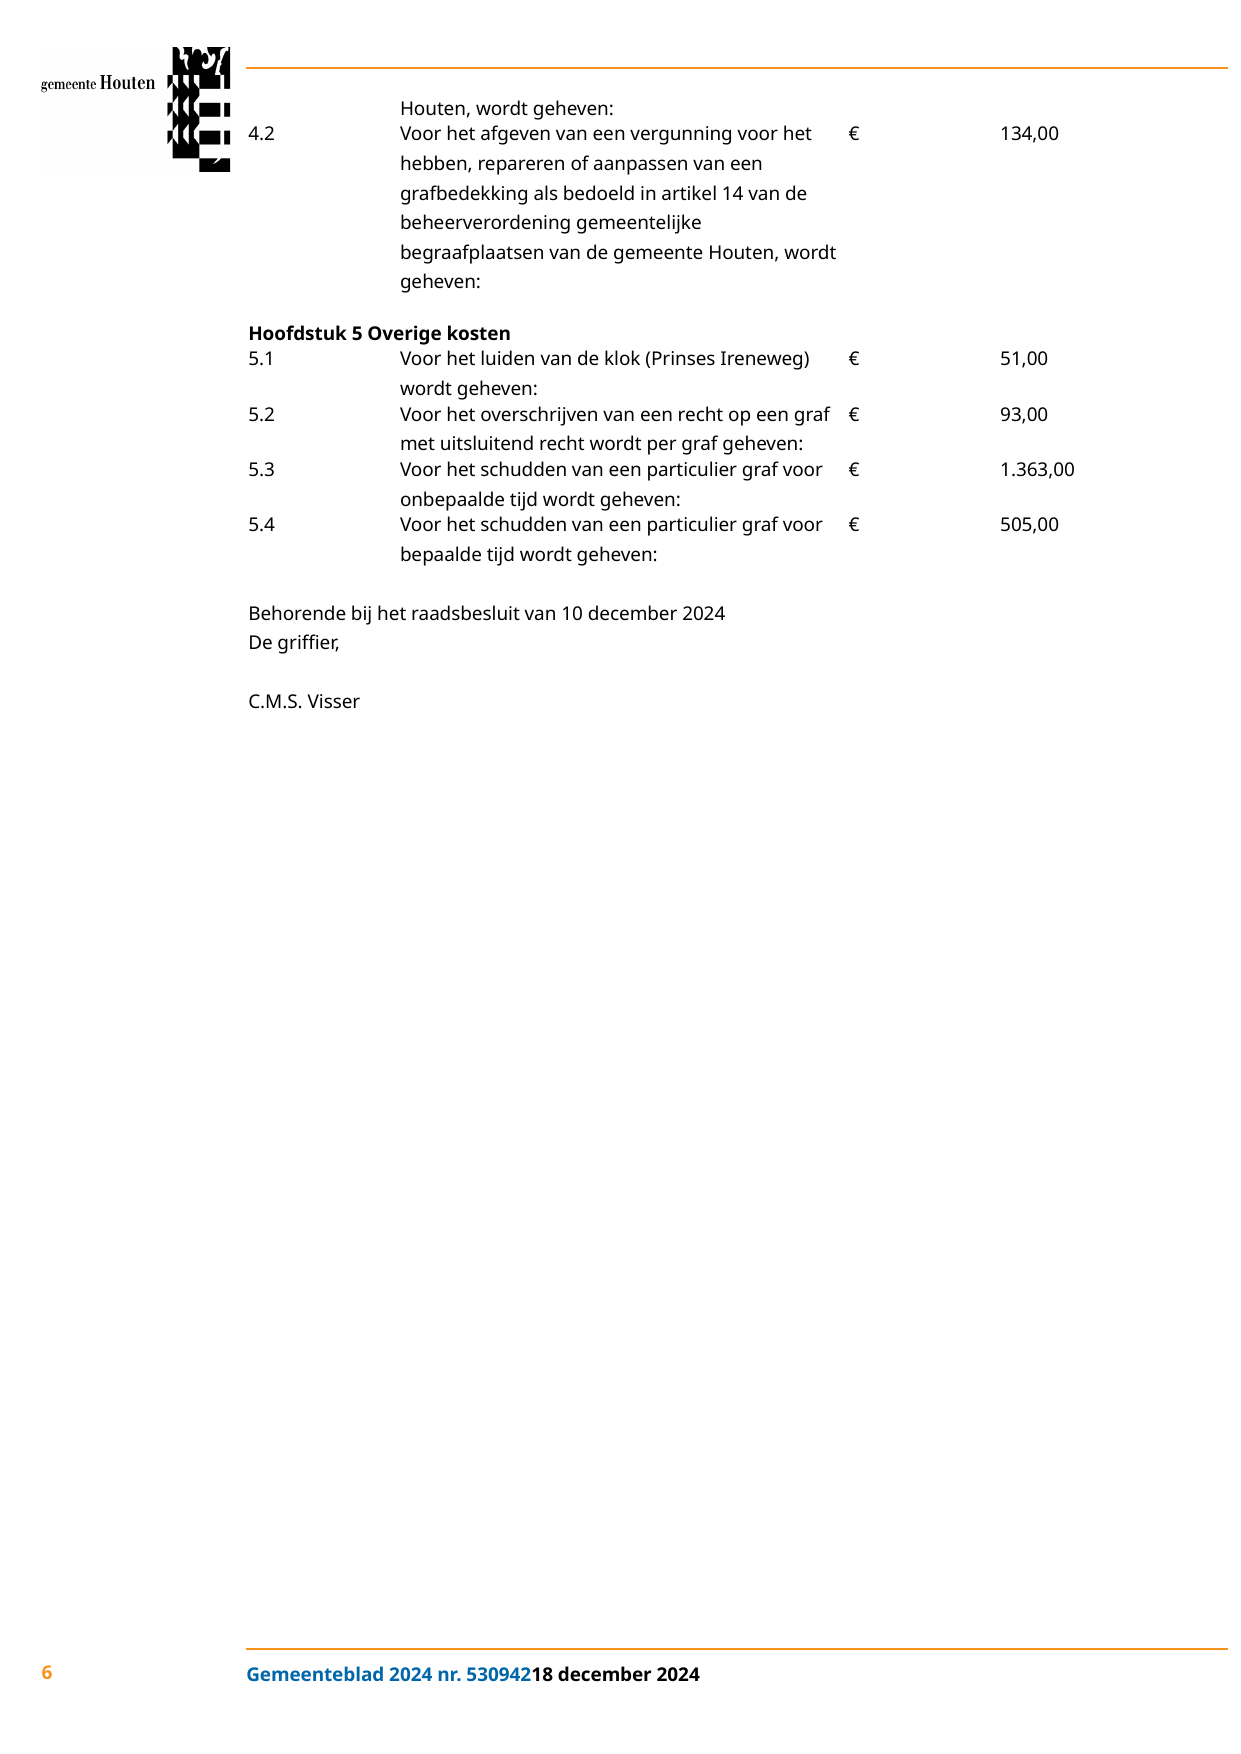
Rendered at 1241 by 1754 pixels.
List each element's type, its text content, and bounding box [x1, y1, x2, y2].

table_cell [848, 294, 1000, 320]
table_cell € [848, 401, 1000, 456]
table_cell € [848, 346, 1000, 401]
table_cell € [848, 456, 1000, 512]
table_cell [1000, 294, 1152, 320]
table_cell [848, 95, 1000, 121]
picture [41, 47, 231, 172]
table_cell 4.2 [248, 121, 400, 294]
table_cell Houten, wordt geheven: [400, 95, 848, 121]
table_cell [1000, 95, 1152, 121]
table_cell 5.3 [248, 456, 400, 512]
table_cell Voor het overschrijven van een recht op een graf met uitsluitend recht wordt per graf geheven: [400, 401, 848, 456]
table_cell 5.2 [248, 401, 400, 456]
table_cell [248, 294, 400, 320]
table_cell 1.363,00 [1000, 456, 1152, 512]
table_cell [848, 320, 1000, 346]
table_cell Hoofdstuk 5 Overige kosten [248, 320, 848, 346]
table_cell Voor het luiden van de klok (Prinses Ireneweg) wordt geheven: [400, 346, 848, 401]
table_cell 134,00 [1000, 121, 1152, 294]
table_cell [1000, 320, 1152, 346]
text C.M.S. Visser [248, 688, 1152, 714]
table_cell Voor het schudden van een particulier graf voor onbepaalde tijd wordt geheven: [400, 456, 848, 512]
table_cell 51,00 [1000, 346, 1152, 401]
table_cell 5.4 [248, 512, 400, 567]
text De griffier, [248, 629, 1152, 655]
table_cell Voor het afgeven van een vergunning voor het hebben, repareren of aanpassen van een grafbedekking als bedoeld in artikel 14 van de beheerverordening gemeentelijke begraafplaatsen van de gemeente Houten, wordt geheven: [400, 121, 848, 294]
table_cell € [848, 512, 1000, 567]
table_cell 5.1 [248, 346, 400, 401]
table_cell [248, 95, 400, 121]
table_cell 505,00 [1000, 512, 1152, 567]
table_cell 93,00 [1000, 401, 1152, 456]
table_cell € [848, 121, 1000, 294]
text Behorende bij het raadsbesluit van 10 december 2024 [248, 600, 1152, 625]
table_cell Voor het schudden van een particulier graf voor bepaalde tijd wordt geheven: [400, 512, 848, 567]
table_cell [400, 294, 848, 320]
